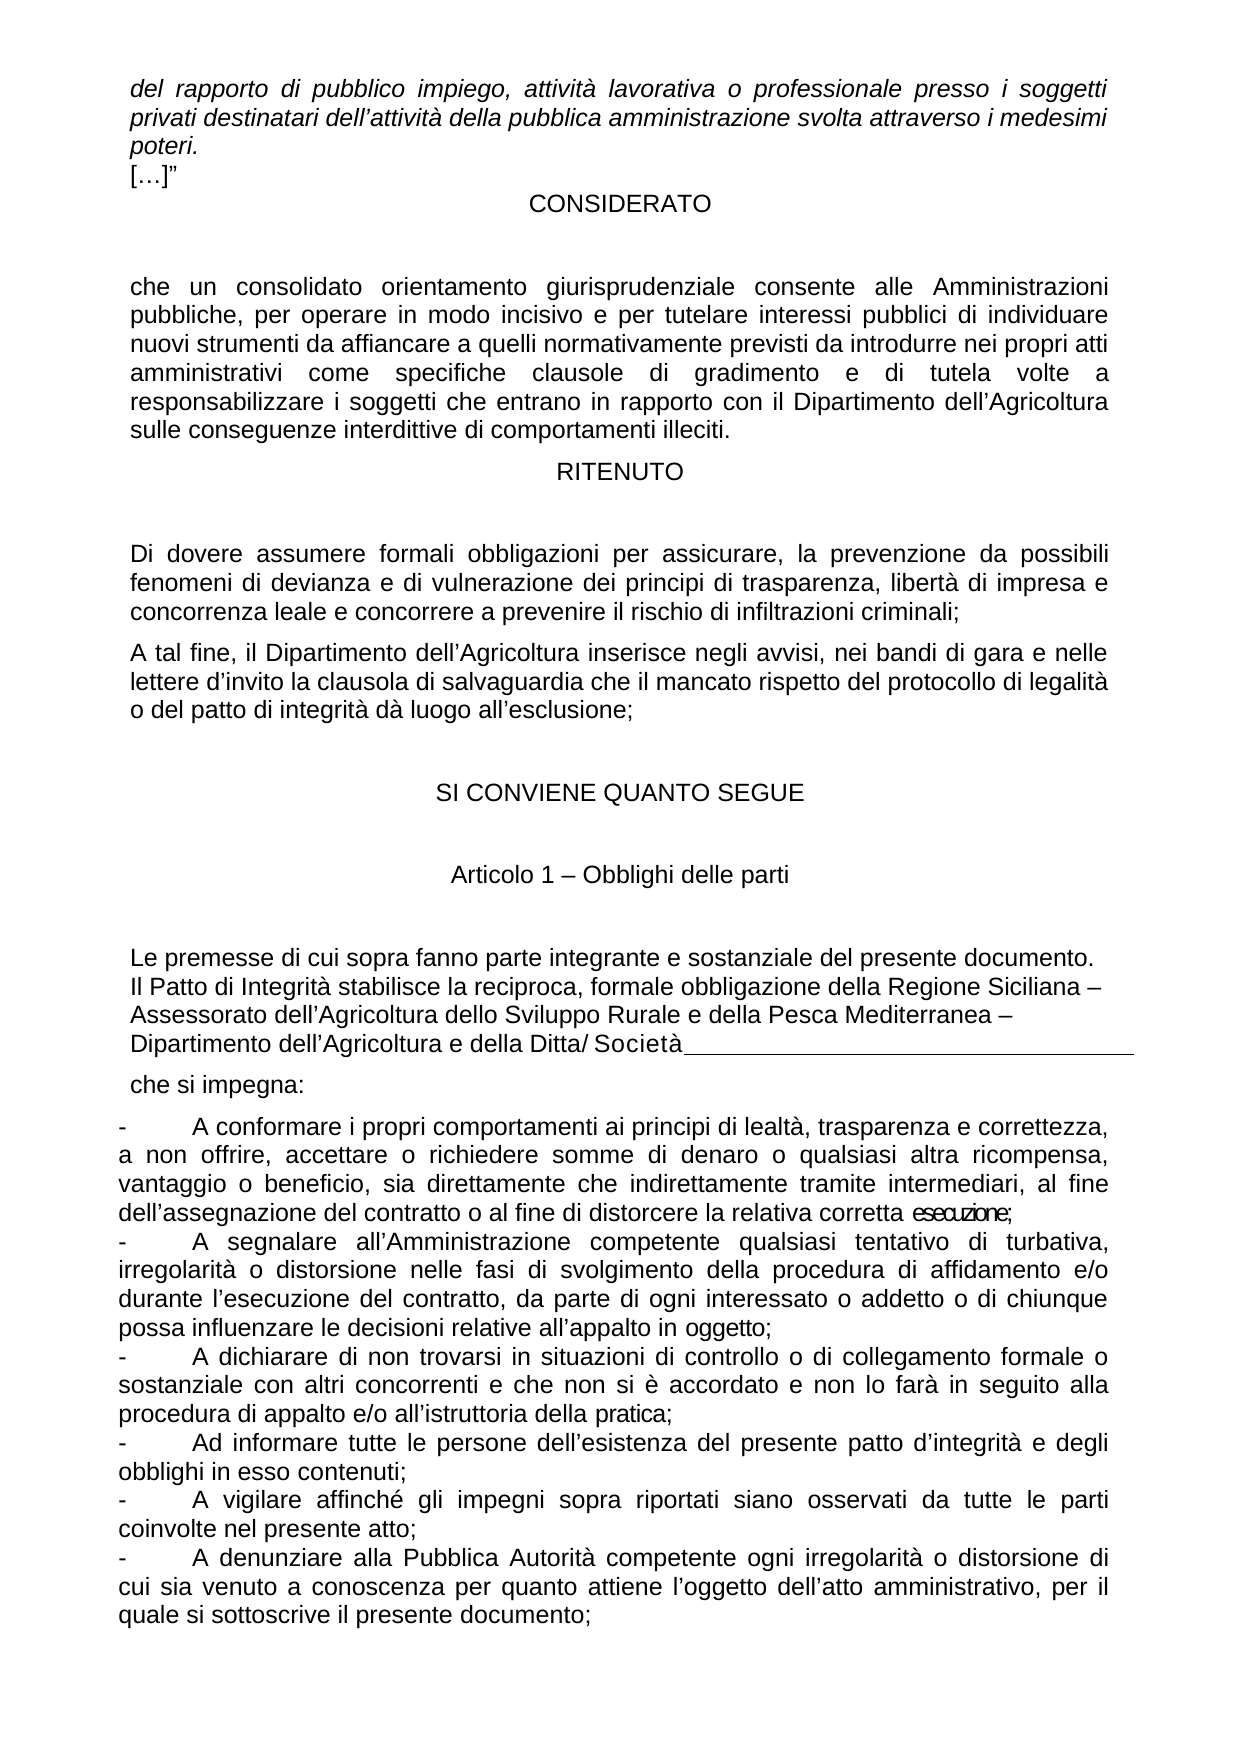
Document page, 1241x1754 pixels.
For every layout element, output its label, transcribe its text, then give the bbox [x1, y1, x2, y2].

text RITENUTO [129, 457, 1111, 485]
list A segnalare all’Amministrazione competente qualsiasi tentativo di turbativa, irregolarità o distorsione nelle fasi di svolgimento della procedura di affidamento e/o durante l’esecuzione del contratto, da parte di ogni interessato o addetto o di chiunque possa influenzare le decisioni relative all’appalto in oggetto; [118, 1227, 1111, 1342]
text del rapporto di pubblico impiego, attività lavorativa o professionale presso i soggetti privati destinatari dell’attività della pubblica amministrazione svolta attraverso i medesimi poteri. [130, 74, 1111, 160]
text […]” [130, 160, 1122, 189]
text che un consolidato orientamento giurisprudenziale consente alle Amministrazioni pubbliche, per operare in modo incisivo e per tutelare interessi pubblici di individuare nuovi strumenti da affiancare a quelli normativamente previsti da introdurre nei propri atti amministrativi come specifiche clausole di gradimento e di tutela volte a responsabilizzare i soggetti che entrano in rapporto con il Dipartimento dell’Agricoltura sulle conseguenze interdittive di comportamenti illeciti. [130, 272, 1111, 444]
text Di dovere assumere formali obbligazioni per assicurare, la prevenzione da possibili fenomeni di devianza e di vulnerazione dei principi di trasparenza, libertà di impresa e concorrenza leale e concorrere a prevenire il rischio di infiltrazioni criminali; [130, 539, 1111, 625]
list A denunziare alla Pubblica Autorità competente ogni irregolarità o distorsione di cui sia venuto a conoscenza per quanto attiene l’oggetto dell’atto amministrativo, per il quale si sottoscrive il presente documento; [118, 1543, 1111, 1629]
text CONSIDERATO [129, 189, 1111, 218]
list A vigilare affinché gli impegni sopra riportati siano osservati da tutte le parti coinvolte nel presente atto; [118, 1485, 1111, 1543]
list A conformare i propri comportamenti ai principi di lealtà, trasparenza e correttezza, a non offrire, accettare o richiedere somme di denaro o qualsiasi altra ricompensa, vantaggio o beneficio, sia direttamente che indirettamente tramite intermediari, al fine dell’assegnazione del contratto o al fine di distorcere la relativa corretta esecuzione; [118, 1112, 1111, 1227]
text che si impegna: [130, 1070, 1111, 1099]
text SI CONVIENE QUANTO SEGUE [129, 778, 1111, 807]
text Articolo 1 – Obblighi delle parti [129, 860, 1111, 889]
text A tal fine, il Dipartimento dell’Agricoltura inserisce negli avvisi, nei bandi di gara e nelle lettere d’invito la clausola di salvaguardia che il mancato rispetto del protocollo di legalità o del patto di integrità dà luogo all’esclusione; [130, 638, 1111, 724]
list Ad informare tutte le persone dell’esistenza del presente patto d’integrità e degli obblighi in esso contenuti; [118, 1428, 1110, 1485]
text Il Patto di Integrità stabilisce la reciproca, formale obbligazione della Regione Siciliana – Assessorato dell’Agricoltura dello Sviluppo Rurale e della Pesca Mediterranea – Dipartimento dell’Agricoltura e della Ditta/Società [130, 972, 1111, 1058]
text Le premesse di cui sopra fanno parte integrante e sostanziale del presente documento. [130, 943, 1122, 972]
list A dichiarare di non trovarsi in situazioni di controllo o di collegamento formale o sostanziale con altri concorrenti e che non si è accordato e non lo farà in seguito alla procedura di appalto e/o all’istruttoria della pratica; [118, 1342, 1111, 1428]
